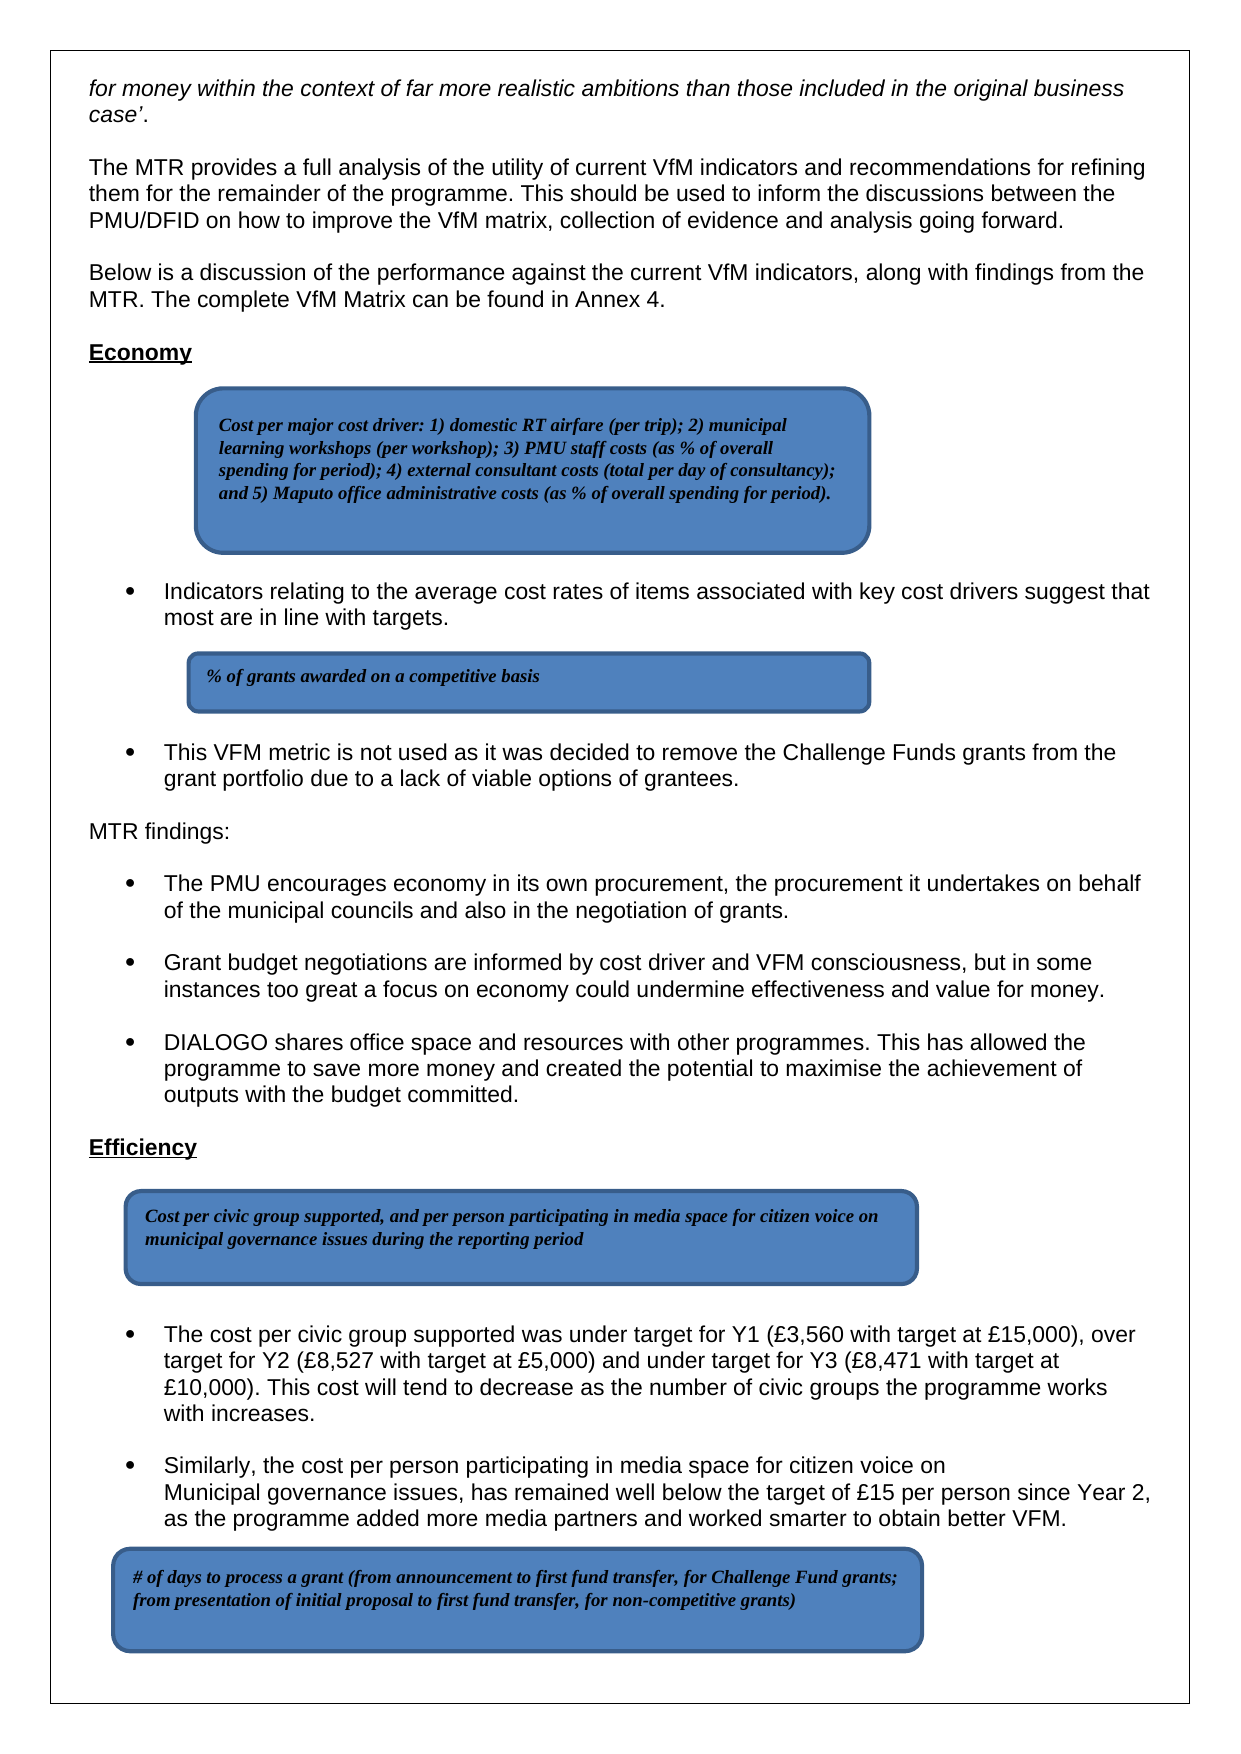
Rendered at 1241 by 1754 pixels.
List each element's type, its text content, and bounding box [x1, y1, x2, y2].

list The PMU encourages economy in its own procurement, the procurement it undertakes on behalf of the municipal councils and also in the negotiation of grants. [126, 870, 1152, 923]
text Economy [89, 338, 1152, 365]
list The cost per civic group supported was under target for Y1 (£3,560 with target at £15,000), over target for Y2 (£8,527 with target at £5,000) and under target for Y3 (£8,471 with target at £10,000). This cost will tend to decrease as the number of civic groups the programme works with increases. [126, 1321, 1152, 1426]
text Efficiency [89, 1134, 1152, 1160]
list Municipal governance issues, has remained well below the target of £15 per person since Year 2, as the programme added more media partners and worked smarter to obtain better VFM. [164, 1479, 1152, 1532]
list This VFM metric is not used as it was decided to remove the Challenge Funds grants from the grant portfolio due to a lack of viable options of grantees. [126, 738, 1152, 791]
list Grant budget negotiations are informed by cost driver and VFM consciousness, but in some instances too great a focus on economy could undermine effectiveness and value for money. [126, 949, 1152, 1002]
text for money within the context of far more realistic ambitions than those included in the original business case’. [89, 75, 1152, 128]
text MTR findings: [89, 818, 1152, 844]
text Below is a discussion of the performance against the current VfM indicators, along with findings from the MTR. The complete VfM Matrix can be found in Annex 4. [89, 259, 1152, 312]
list DIALOGO shares office space and resources with other programmes. This has allowed the programme to save more money and created the potential to maximise the achievement of outputs with the budget committed. [126, 1028, 1152, 1107]
list Indicators relating to the average cost rates of items associated with key cost drivers suggest that most are in line with targets. [126, 578, 1152, 631]
list Similarly, the cost per person participating in media space for citizen voice on [126, 1452, 1152, 1479]
text The MTR provides a full analysis of the utility of current VfM indicators and recommendations for refining them for the remainder of the programme. This should be used to inform the discussions between the PMU/DFID on how to improve the VfM matrix, collection of evidence and analysis going forward. [89, 154, 1152, 233]
